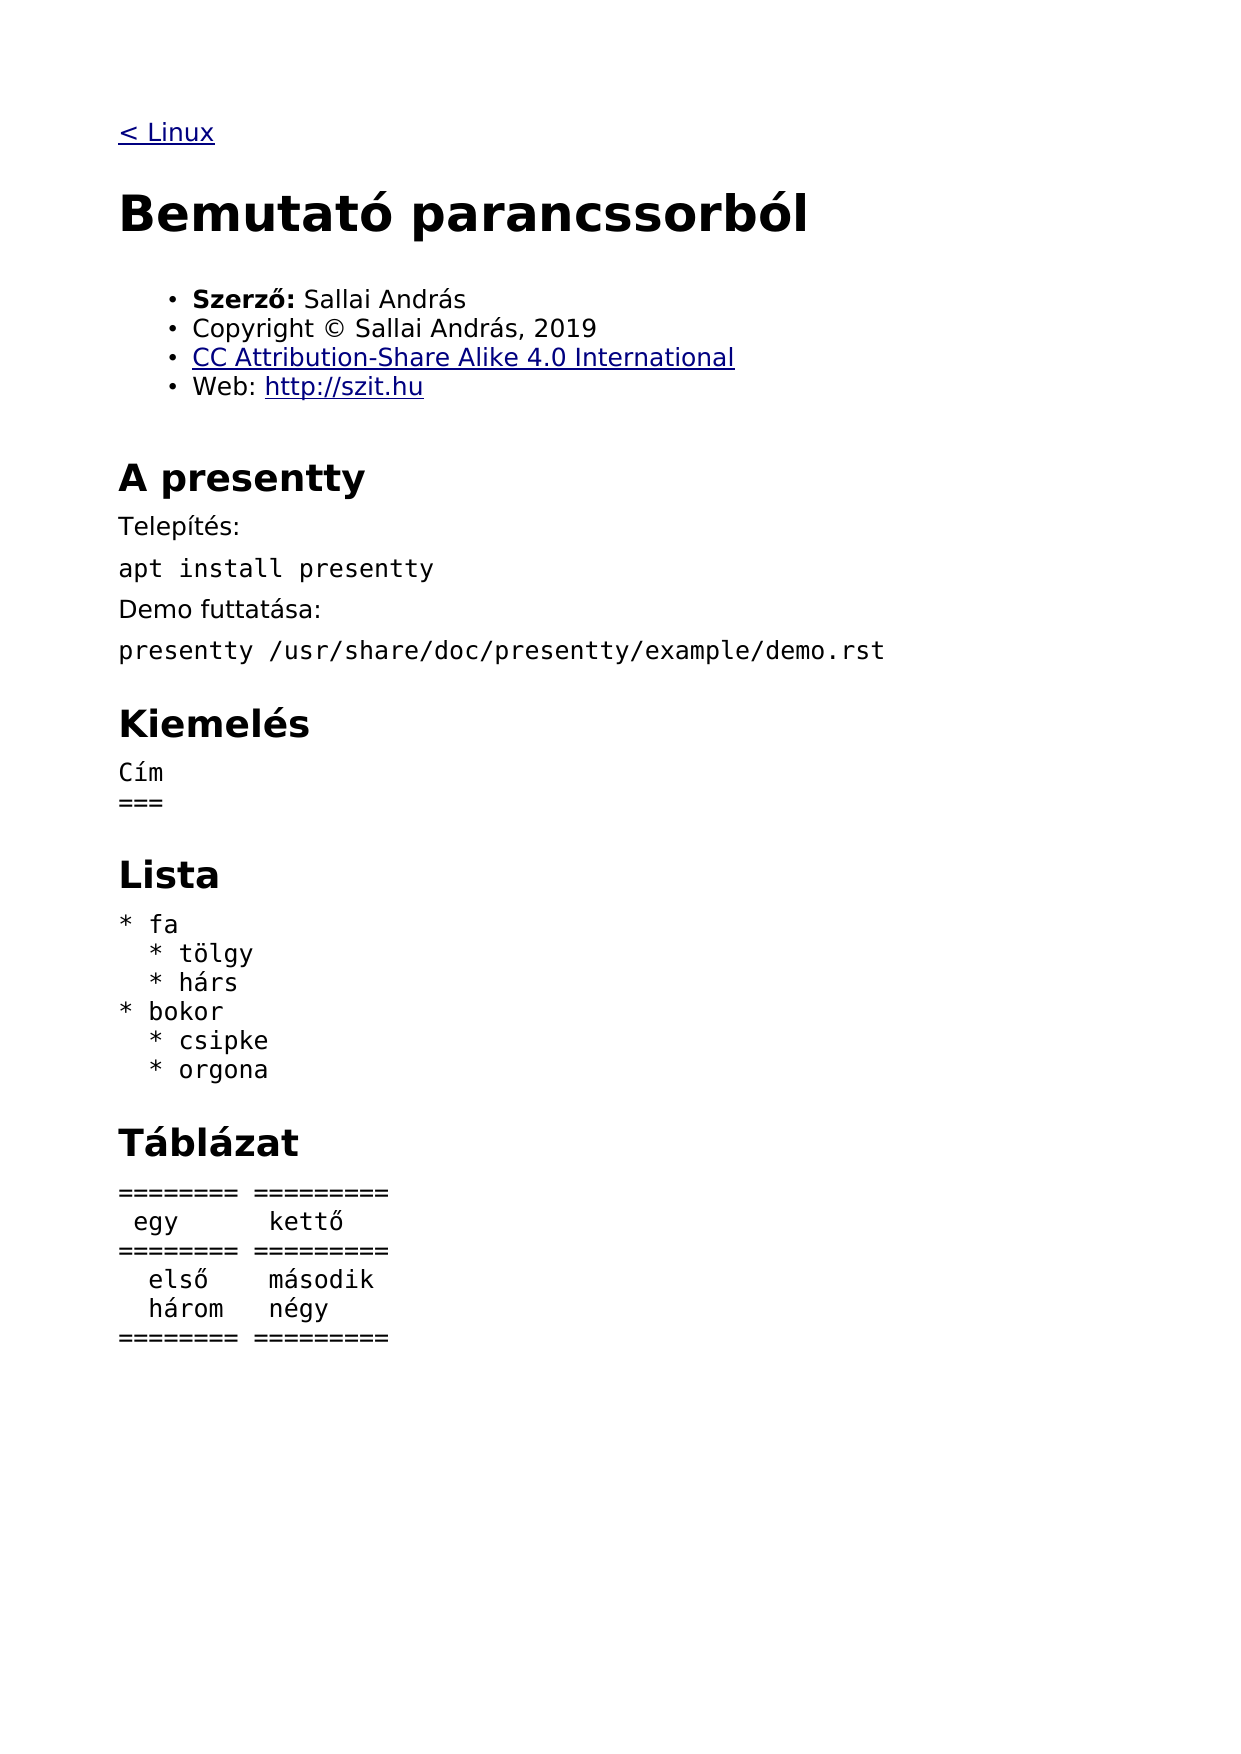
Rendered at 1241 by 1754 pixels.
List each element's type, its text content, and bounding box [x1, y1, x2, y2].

text * fa * tölgy * hárs * bokor * csipke * orgona [118, 910, 1122, 1085]
subtitle A presentty [118, 456, 1122, 500]
list Web: http://szit.hu [177, 372, 1122, 402]
list CC Attribution-Share Alike 4.0 International [177, 343, 1122, 372]
text Demo futtatása: [118, 595, 1122, 624]
subtitle Bemutató parancssorból [118, 185, 1122, 243]
text Telepítés: [118, 512, 1122, 541]
subtitle Lista [118, 854, 1122, 897]
list Szerző: Sallai András [177, 285, 1122, 314]
text < Linux [118, 118, 1122, 147]
text presentty /usr/share/doc/presentty/example/demo.rst [118, 637, 1122, 666]
text Cím === [118, 759, 1122, 817]
text ======== ========= egy kettő ======== ========= első második három négy ======== ========= [118, 1178, 1122, 1353]
text apt install presentty [118, 554, 1122, 583]
subtitle Táblázat [118, 1122, 1122, 1165]
subtitle Kiemelés [118, 702, 1122, 746]
list Copyright © Sallai András, 2019 [177, 314, 1122, 343]
